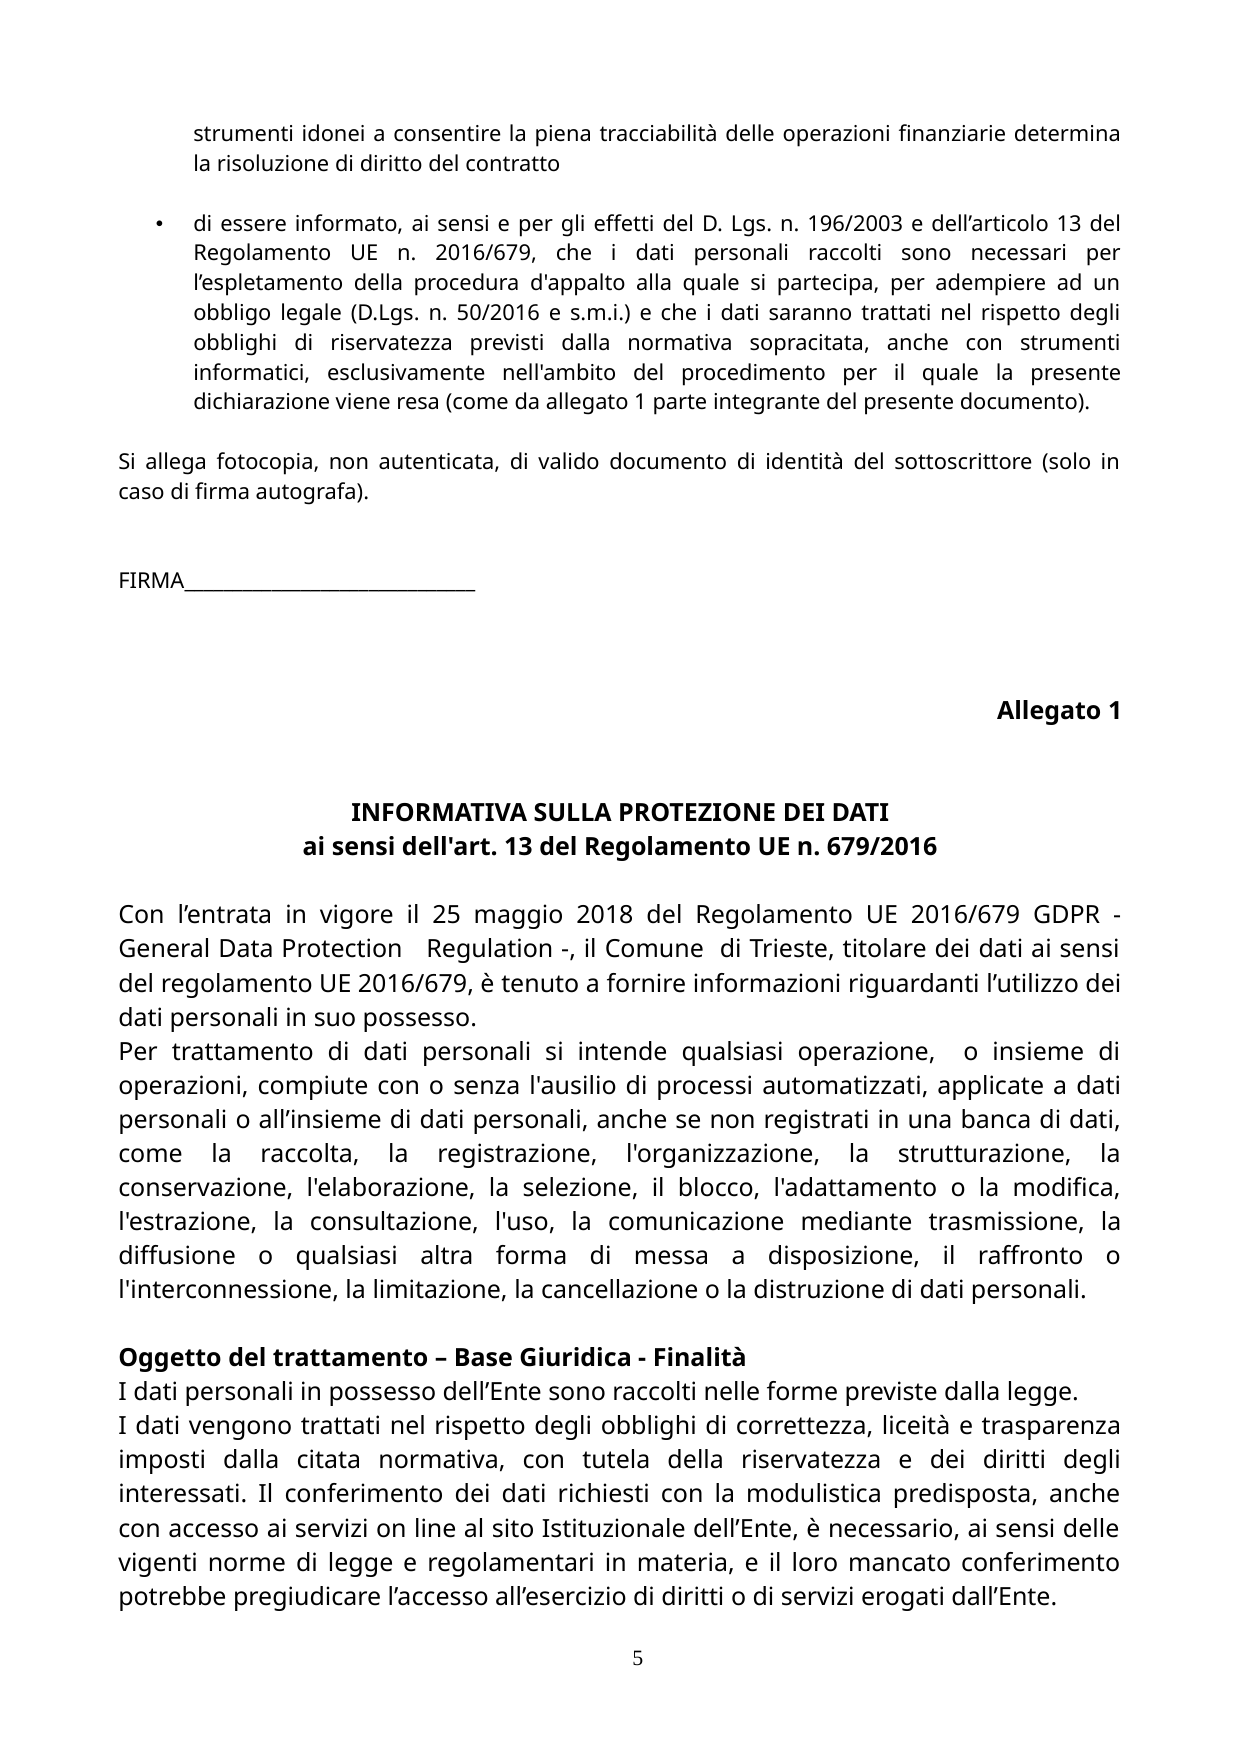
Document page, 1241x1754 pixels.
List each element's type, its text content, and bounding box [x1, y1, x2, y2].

text I dati personali in possesso dell’Ente sono raccolti nelle forme previste dalla legge. [118, 1374, 1122, 1408]
text INFORMATIVA SULLA PROTEZIONE DEI DATI [118, 795, 1122, 829]
text I dati vengono trattati nel rispetto degli obblighi di correttezza, liceità e trasparenza imposti dalla citata normativa, con tutela della riservatezza e dei diritti degli interessati. Il conferimento dei dati richiesti con la modulistica predisposta, anche con accesso ai servizi on line al sito Istituzionale dell’Ente, è necessario, ai sensi delle vigenti norme di legge e regolamentari in materia, e il loro mancato conferimento potrebbe pregiudicare l’accesso all’esercizio di diritti o di servizi erogati dall’Ente. [118, 1408, 1122, 1612]
text FIRMA______________________________ [118, 565, 1122, 595]
text Con l’entrata in vigore il 25 maggio 2018 del Regolamento UE 2016/679 GDPR - General Data Protection Regulation -, il Comune di Trieste, titolare dei dati ai sensi del regolamento UE 2016/679, è tenuto a fornire informazioni riguardanti l’utilizzo dei dati personali in suo possesso. [118, 897, 1122, 1033]
text Oggetto del trattamento – Base Giuridica - Finalità [118, 1340, 1122, 1374]
text Per trattamento di dati personali si intende qualsiasi operazione, o insieme di operazioni, compiute con o senza l'ausilio di processi automatizzati, applicate a dati personali o all’insieme di dati personali, anche se non registrati in una banca di dati, come la raccolta, la registrazione, l'organizzazione, la strutturazione, la conservazione, l'elaborazione, la selezione, il blocco, l'adattamento o la modifica, l'estrazione, la consultazione, l'uso, la comunicazione mediante trasmissione, la diffusione o qualsiasi altra forma di messa a disposizione, il raffronto o l'interconnessione, la limitazione, la cancellazione o la distruzione di dati personali. [118, 1033, 1122, 1306]
text ai sensi dell'art. 13 del Regolamento UE n. 679/2016 [118, 829, 1122, 863]
list di essere informato, ai sensi e per gli effetti del D. Lgs. n. 196/2003 e dell’articolo 13 del Regolamento UE n. 2016/679, che i dati personali raccolti sono necessari per l’espletamento della procedura d'appalto alla quale si partecipa, per adempiere ad un obbligo legale (D.Lgs. n. 50/2016 e s.m.i.) e che i dati saranno trattati nel rispetto degli obblighi di riservatezza previsti dalla normativa sopracitata, anche con strumenti informatici, esclusivamente nell'ambito del procedimento per il quale la presente dichiarazione viene resa (come da allegato 1 parte integrante del presente documento). [156, 207, 1122, 416]
text Allegato 1 [118, 693, 1122, 727]
text Si allega fotocopia, non autenticata, di valido documento di identità del sottoscrittore (solo in caso di firma autografa). [118, 446, 1122, 505]
list strumenti idonei a consentire la piena tracciabilità delle operazioni finanziarie determina la risoluzione di diritto del contratto [156, 118, 1122, 178]
